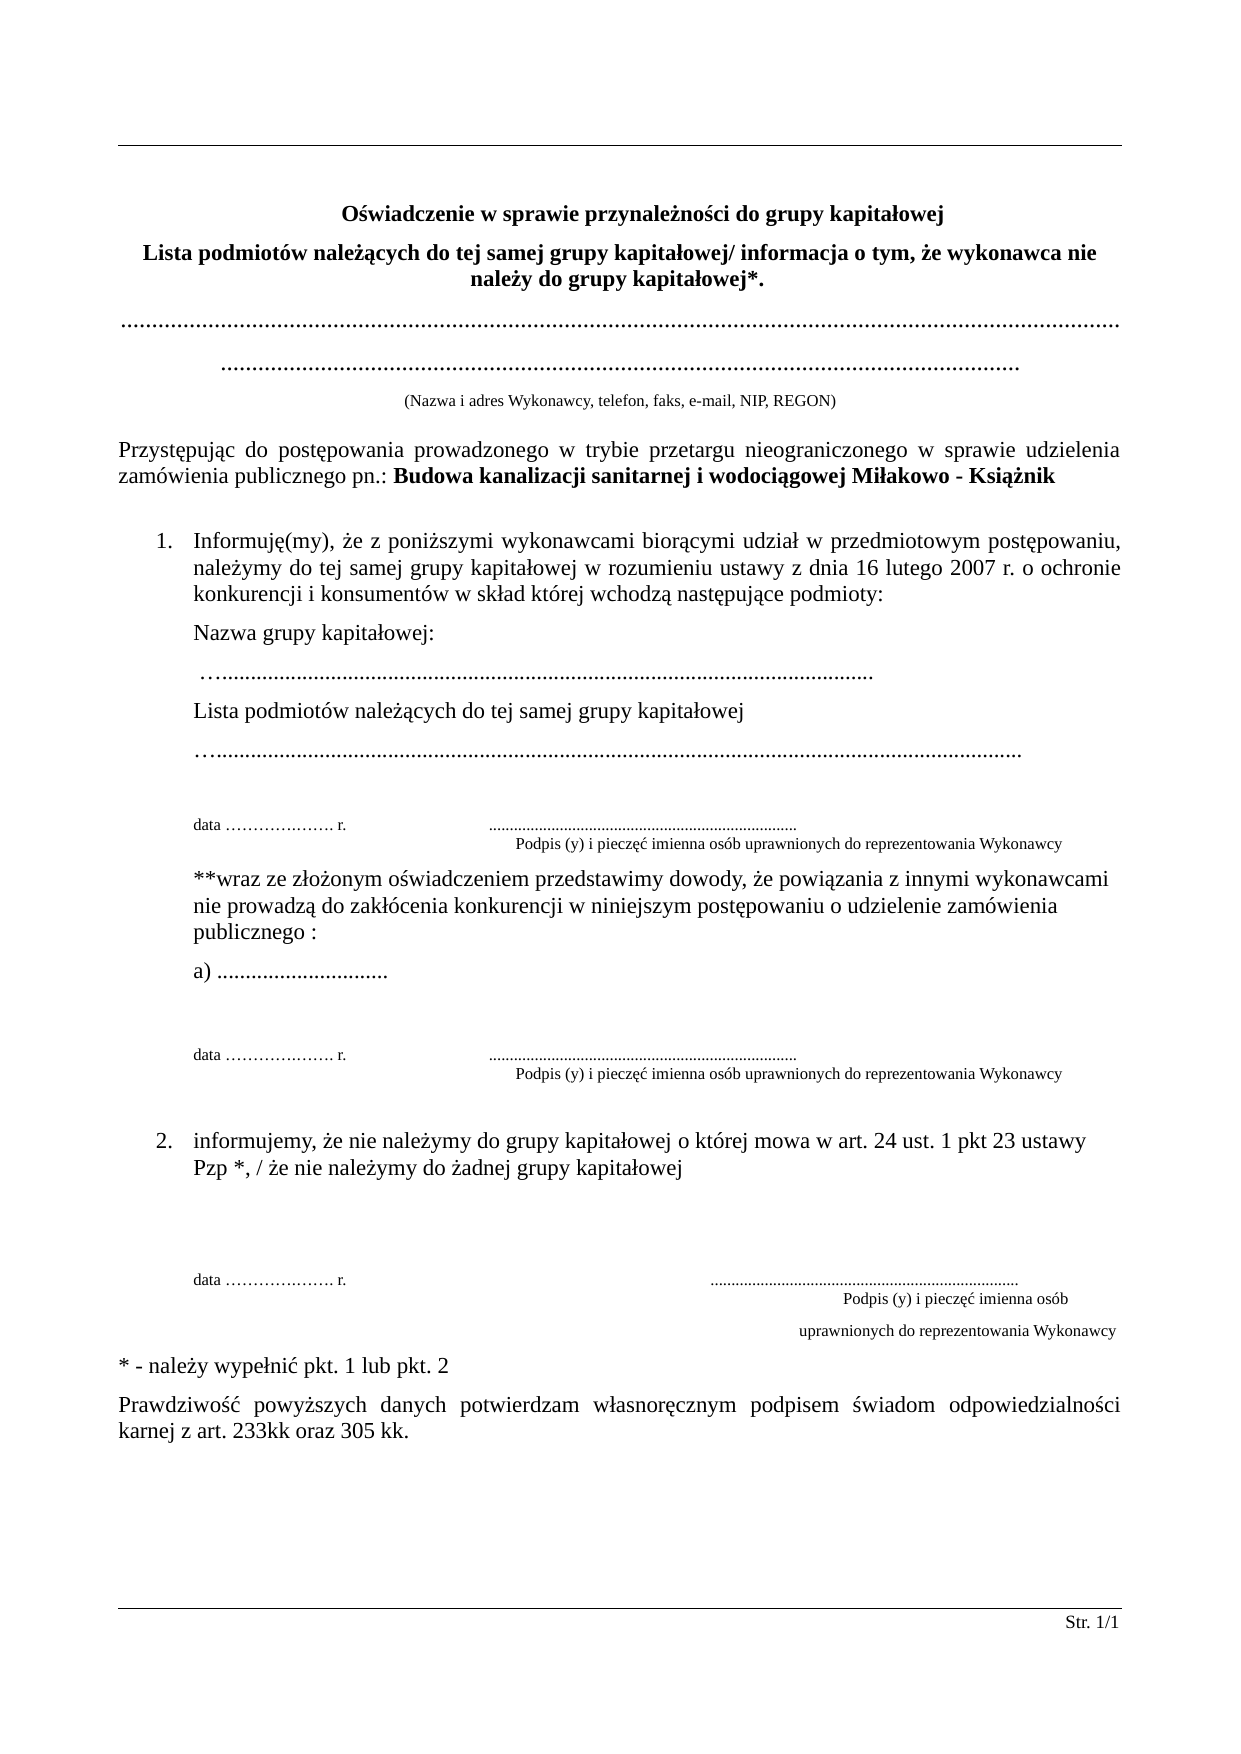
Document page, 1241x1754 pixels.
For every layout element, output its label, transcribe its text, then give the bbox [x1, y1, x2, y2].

list …............................................................................................................................................. [156, 736, 1122, 762]
text Prawdziwość powyższych danych potwierdzam własnoręcznym podpisem świadom odpowiedzialności karnej z art. 233kk oraz 305 kk. [118, 1391, 1122, 1443]
list Lista podmiotów należących do tej samej grupy kapitałowej [156, 697, 1122, 723]
list informujemy, że nie należymy do grupy kapitałowej o której mowa w art. 24 ust. 1 pkt 23 ustawy Pzp *, / że nie należymy do żadnej grupy kapitałowej [156, 1127, 1122, 1180]
text data ………….……. r. .......................................................................... [193, 1269, 1122, 1289]
list ….................................................................................................................. [156, 658, 1122, 684]
text Lista podmiotów należących do tej samej grupy kapitałowej/ informacja o tym, że wykonawca nie należy do grupy kapitałowej*. [118, 239, 1122, 292]
subtitle Oświadczenie w sprawie przynależności do grupy kapitałowej [118, 200, 1122, 226]
list a) .............................. [156, 957, 1122, 983]
text uprawnionych do reprezentowania Wykonawcy [793, 1320, 1122, 1339]
list **wraz ze złożonym oświadczeniem przedstawimy dowody, że powiązania z innymi wykonawcami nie prowadzą do zakłócenia konkurencji w niniejszym postępowaniu o udzielenie zamówienia publicznego : [156, 865, 1122, 944]
list data ………….……. r. .......................................................................... [156, 814, 1122, 834]
list Podpis (y) i pieczęć imienna osób uprawnionych do reprezentowania Wykonawcy [418, 1064, 1122, 1083]
list data ………….……. r. .......................................................................... [156, 1045, 1122, 1064]
text * - należy wypełnić pkt. 1 lub pkt. 2 [118, 1352, 1122, 1378]
text Podpis (y) i pieczęć imienna osób [793, 1289, 1122, 1308]
text ................................................................................................................................................................................................................................................................................................ [118, 304, 1122, 376]
list Informuję(my), że z poniższymi wykonawcami biorącymi udział w przedmiotowym postępowaniu, należymy do tej samej grupy kapitałowej w rozumieniu ustawy z dnia 16 lutego 2007 r. o ochronie konkurencji i konsumentów w skład której wchodzą następujące podmioty: [156, 527, 1122, 607]
text (Nazwa i adres Wykonawcy, telefon, faks, e-mail, NIP, REGON) [118, 390, 1122, 409]
list Nazwa grupy kapitałowej: [156, 619, 1122, 645]
text Przystępując do postępowania prowadzonego w trybie przetargu nieograniczonego w sprawie udzielenia zamówienia publicznego pn.: Budowa kanalizacji sanitarnej i wodociągowej Miłakowo - Książnik [118, 436, 1122, 489]
list Podpis (y) i pieczęć imienna osób uprawnionych do reprezentowania Wykonawcy [418, 834, 1122, 853]
